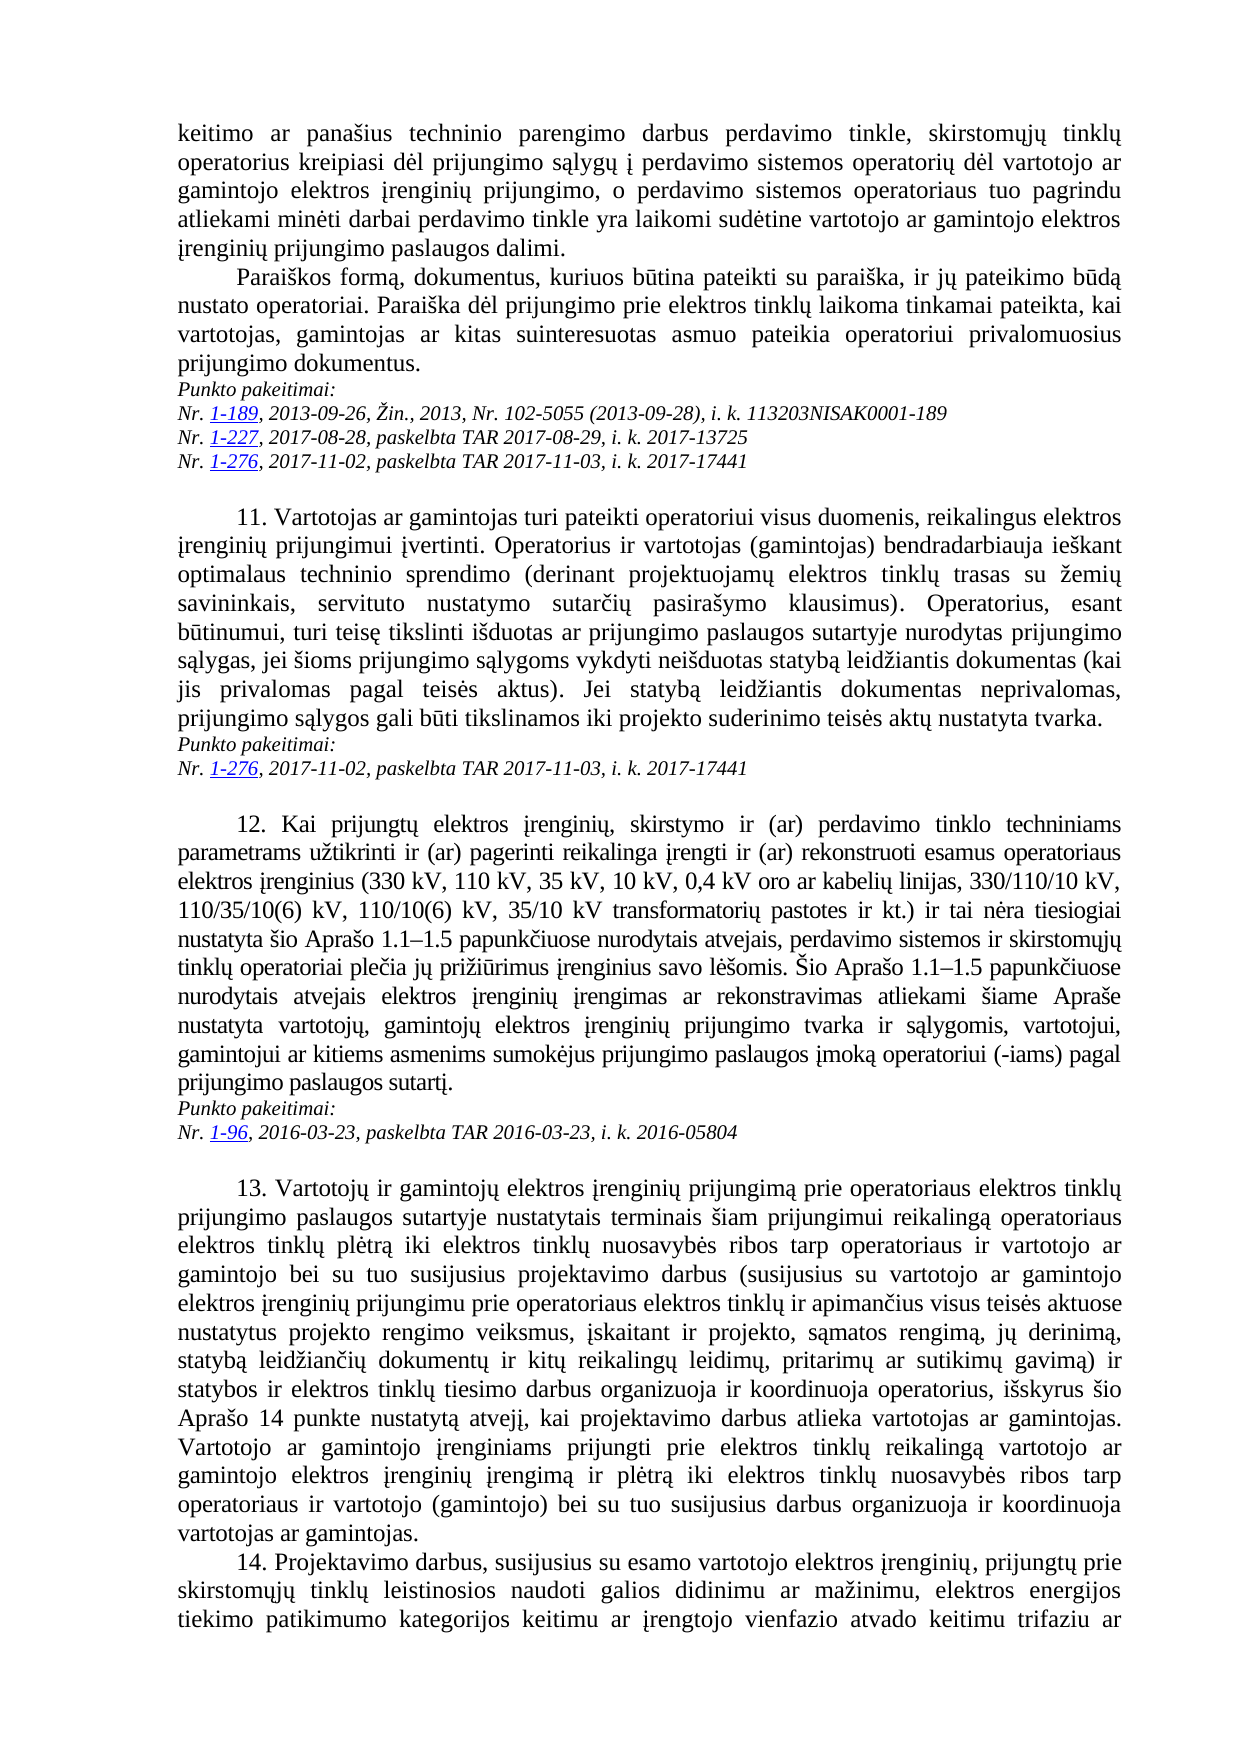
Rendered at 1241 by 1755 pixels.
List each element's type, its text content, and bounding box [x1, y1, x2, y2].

text Nr. 1-189, 2013-09-26, Žin., 2013, Nr. 102-5055 (2013-09-28), i. k. 113203NISAK0001-189 [177, 401, 1122, 425]
text Paraiškos formą, dokumentus, kuriuos būtina pateikti su paraiška, ir jų pateikimo būdą nustato operatoriai. Paraiška dėl prijungimo prie elektros tinklų laikoma tinkamai pateikta, kai vartotojas, gamintojas ar kitas suinteresuotas asmuo pateikia operatoriui privalomuosius prijungimo dokumentus. [177, 262, 1122, 377]
text 11. Vartotojas ar gamintojas turi pateikti operatoriui visus duomenis, reikalingus elektros įrenginių prijungimui įvertinti. Operatorius ir vartotojas (gamintojas) bendradarbiauja ieškant optimalaus techninio sprendimo (derinant projektuojamų elektros tinklų trasas su žemių savininkais, servituto nustatymo sutarčių pasirašymo klausimus). Operatorius, esant būtinumui, turi teisę tikslinti išduotas ar prijungimo paslaugos sutartyje nurodytas prijungimo sąlygas, jei šioms prijungimo sąlygoms vykdyti neišduotas statybą leidžiantis dokumentas (kai jis privalomas pagal teisės aktus). Jei statybą leidžiantis dokumentas neprivalomas, prijungimo sąlygos gali būti tikslinamos iki projekto suderinimo teisės aktų nustatyta tvarka. [177, 502, 1122, 732]
text Punkto pakeitimai: [177, 732, 1122, 756]
text Nr. 1-96, 2016-03-23, paskelbta TAR 2016-03-23, i. k. 2016-05804 [177, 1120, 1122, 1144]
text Punkto pakeitimai: [177, 377, 1122, 401]
text Nr. 1-276, 2017-11-02, paskelbta TAR 2017-11-03, i. k. 2017-17441 [177, 756, 1122, 780]
text keitimo ar panašius techninio parengimo darbus perdavimo tinkle, skirstomųjų tinklų operatorius kreipiasi dėl prijungimo sąlygų į perdavimo sistemos operatorių dėl vartotojo ar gamintojo elektros įrenginių prijungimo, o perdavimo sistemos operatoriaus tuo pagrindu atliekami minėti darbai perdavimo tinkle yra laikomi sudėtine vartotojo ar gamintojo elektros įrenginių prijungimo paslaugos dalimi. [177, 118, 1122, 262]
text 14. Projektavimo darbus, susijusius su esamo vartotojo elektros įrenginių, prijungtų prie skirstomųjų tinklų leistinosios naudoti galios didinimu ar mažinimu, elektros energijos tiekimo patikimumo kategorijos keitimu ar įrengtojo vienfazio atvado keitimu trifaziu ar [177, 1547, 1122, 1633]
text 13. Vartotojų ir gamintojų elektros įrenginių prijungimą prie operatoriaus elektros tinklų prijungimo paslaugos sutartyje nustatytais terminais šiam prijungimui reikalingą operatoriaus elektros tinklų plėtrą iki elektros tinklų nuosavybės ribos tarp operatoriaus ir vartotojo ar gamintojo bei su tuo susijusius projektavimo darbus (susijusius su vartotojo ar gamintojo elektros įrenginių prijungimu prie operatoriaus elektros tinklų ir apimančius visus teisės aktuose nustatytus projekto rengimo veiksmus, įskaitant ir projekto, sąmatos rengimą, jų derinimą, statybą leidžiančių dokumentų ir kitų reikalingų leidimų, pritarimų ar sutikimų gavimą) ir statybos ir elektros tinklų tiesimo darbus organizuoja ir koordinuoja operatorius, išskyrus šio Aprašo 14 punkte nustatytą atvejį, kai projektavimo darbus atlieka vartotojas ar gamintojas. Vartotojo ar gamintojo įrenginiams prijungti prie elektros tinklų reikalingą vartotojo ar gamintojo elektros įrenginių įrengimą ir plėtrą iki elektros tinklų nuosavybės ribos tarp operatoriaus ir vartotojo (gamintojo) bei su tuo susijusius darbus organizuoja ir koordinuoja vartotojas ar gamintojas. [177, 1173, 1122, 1547]
text Punkto pakeitimai: [177, 1096, 1122, 1120]
text 12. Kai prijungtų elektros įrenginių, skirstymo ir (ar) perdavimo tinklo techniniams parametrams užtikrinti ir (ar) pagerinti reikalinga įrengti ir (ar) rekonstruoti esamus operatoriaus elektros įrenginius (330 kV, 110 kV, 35 kV, 10 kV, 0,4 kV oro ar kabelių linijas, 330/110/10 kV, 110/35/10(6) kV, 110/10(6) kV, 35/10 kV transformatorių pastotes ir kt.) ir tai nėra tiesiogiai nustatyta šio Aprašo 1.1–1.5 papunkčiuose nurodytais atvejais, perdavimo sistemos ir skirstomųjų tinklų operatoriai plečia jų prižiūrimus įrenginius savo lėšomis. Šio Aprašo 1.1–1.5 papunkčiuose nurodytais atvejais elektros įrenginių įrengimas ar rekonstravimas atliekami šiame Apraše nustatyta vartotojų, gamintojų elektros įrenginių prijungimo tvarka ir sąlygomis, vartotojui, gamintojui ar kitiems asmenims sumokėjus prijungimo paslaugos įmoką operatoriui (-iams) pagal prijungimo paslaugos sutartį. [177, 809, 1122, 1096]
text Nr. 1-276, 2017-11-02, paskelbta TAR 2017-11-03, i. k. 2017-17441 [177, 449, 1122, 473]
text Nr. 1-227, 2017-08-28, paskelbta TAR 2017-08-29, i. k. 2017-13725 [177, 425, 1122, 449]
